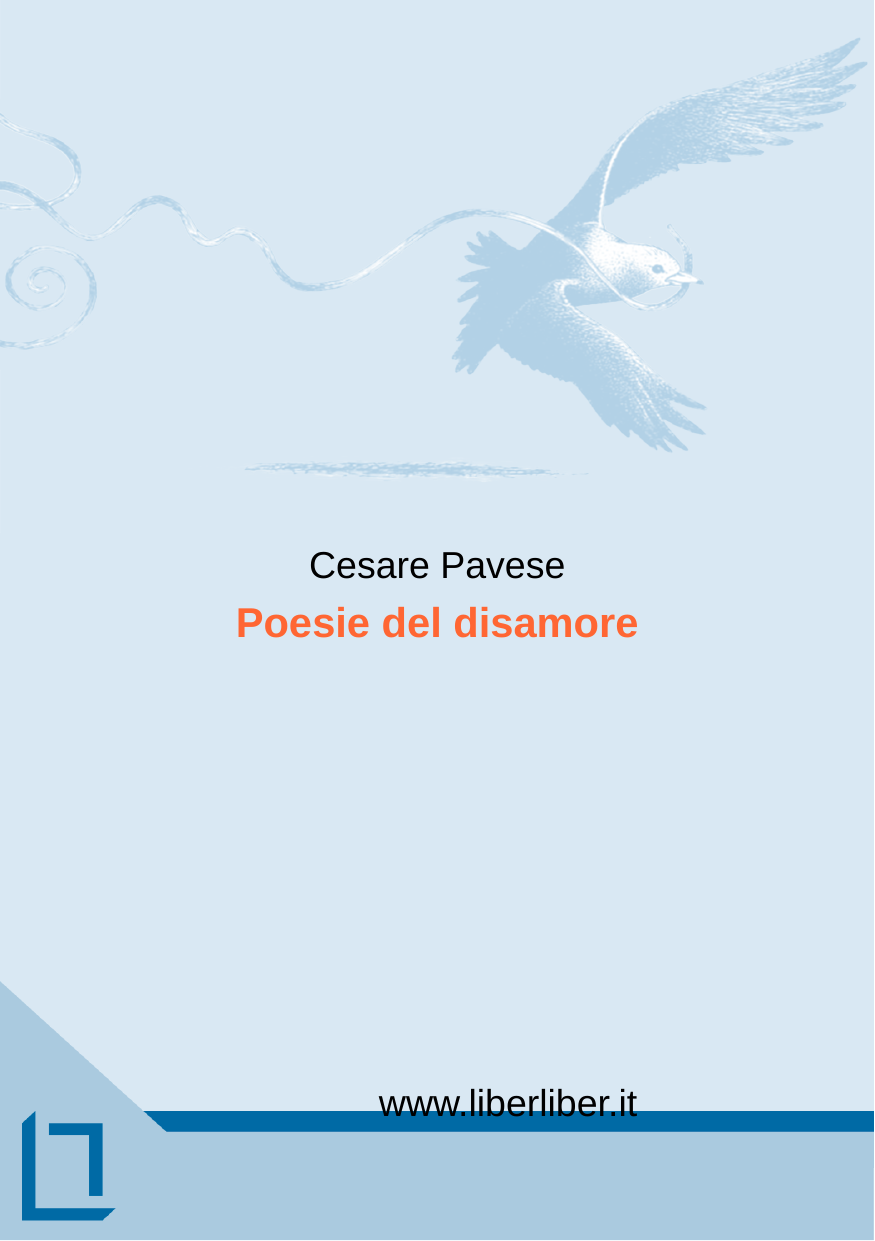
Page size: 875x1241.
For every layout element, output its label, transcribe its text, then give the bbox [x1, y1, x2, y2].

text www.liberliber.it [331, 1081, 685, 1124]
text Cesare Pavese [94, 543, 779, 586]
picture [0, 0, 874, 1241]
text Poesie del disamore [94, 598, 779, 646]
